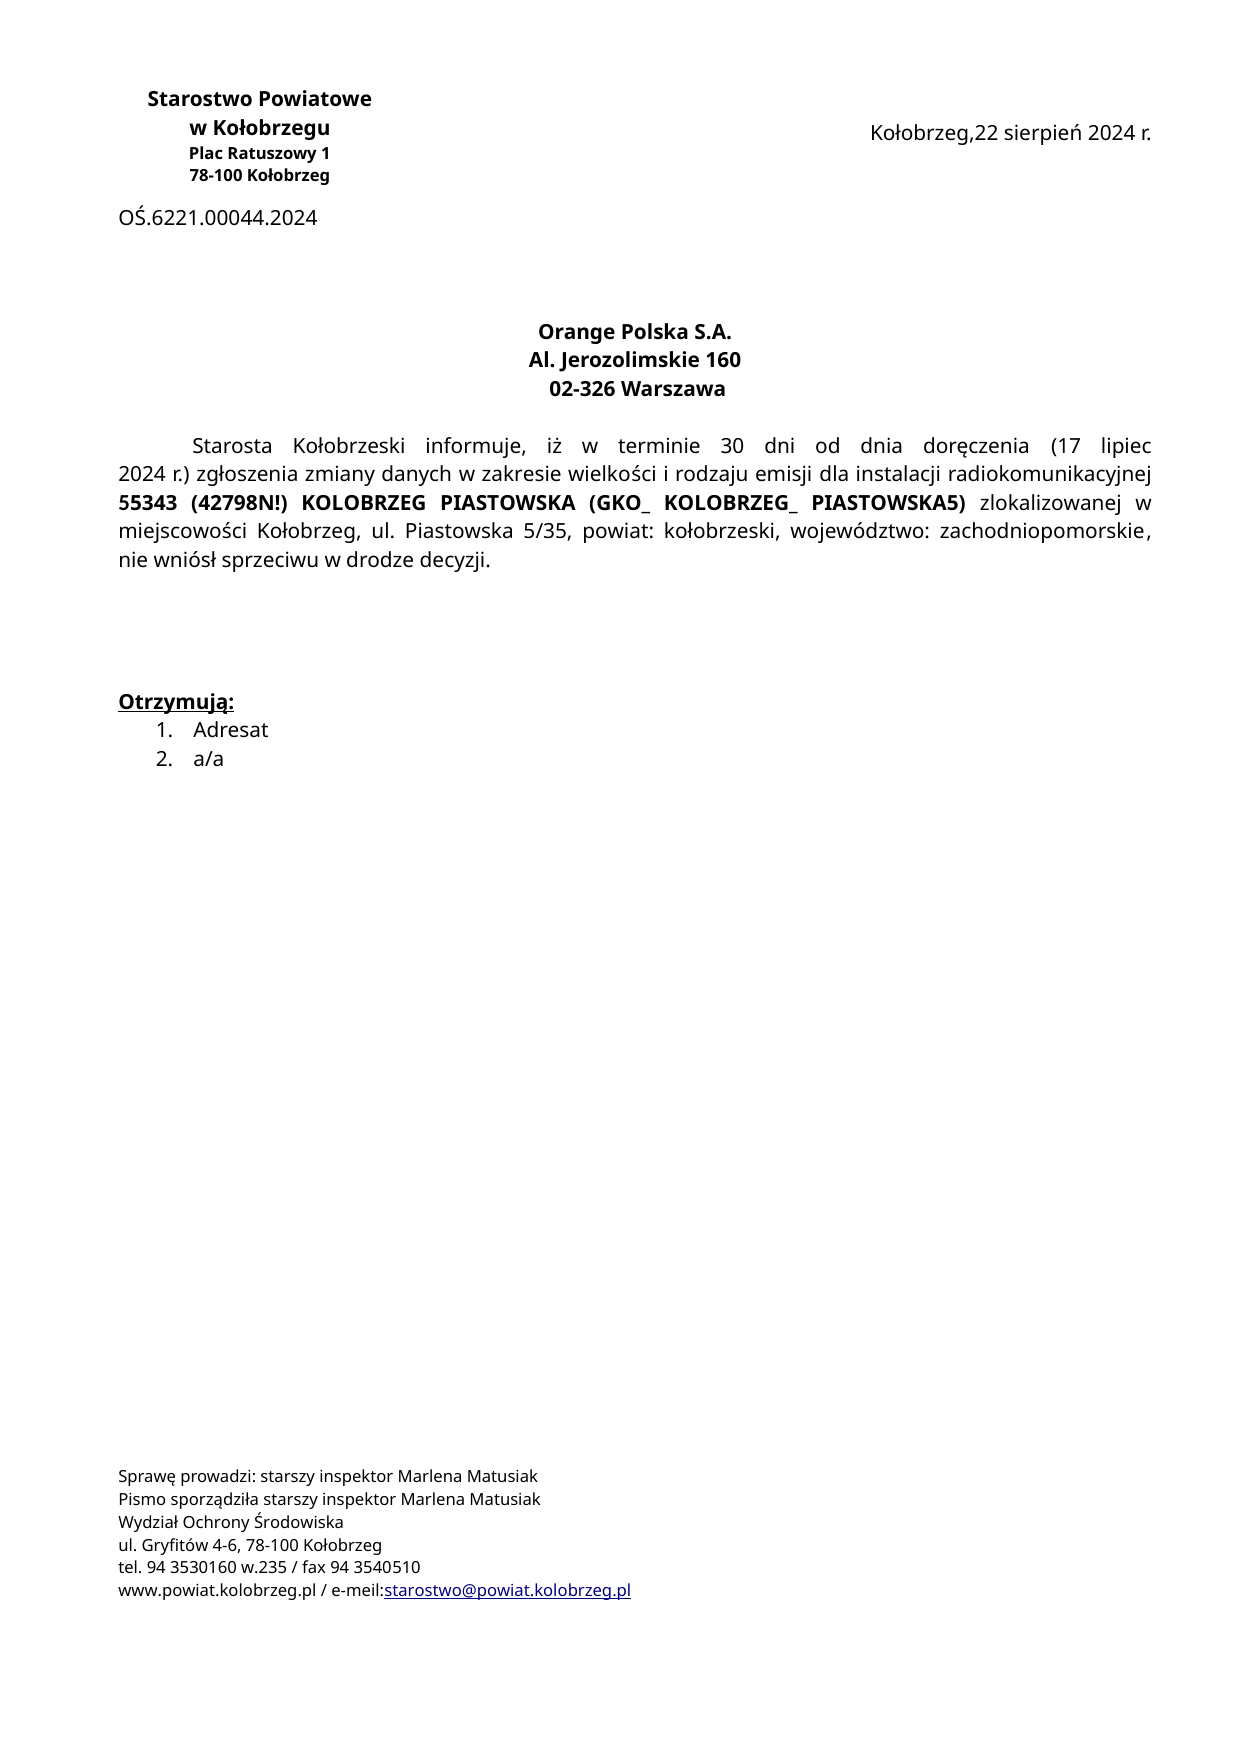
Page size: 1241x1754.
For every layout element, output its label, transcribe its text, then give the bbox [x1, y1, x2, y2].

text Otrzymują: [118, 687, 1152, 715]
list a/a [156, 744, 1152, 772]
text Plac Ratuszowy 1 [103, 141, 416, 164]
text OŚ.6221.00044.2024 [118, 203, 1152, 232]
text Starosta Kołobrzeski informuje, iż w terminie 30 dni od dnia doręczenia (17 lipiec 2024 r.) zgłoszenia zmiany danych w zakresie wielkości i rodzaju emisji dla instalacji radiokomunikacyjnej 55343 (42798N!) KOLOBRZEG PIASTOWSKA (GKO_ KOLOBRZEG_ PIASTOWSKA5) zlokalizowanej w miejscowości Kołobrzeg, ul. Piastowska 5/35, powiat: kołobrzeski, województwo: zachodniopomorskie, nie wniósł sprzeciwu w drodze decyzji. [118, 431, 1152, 573]
list Adresat [156, 715, 1152, 744]
text Kołobrzeg,22 sierpień 2024 r. [416, 118, 1152, 147]
text 78-100 Kołobrzeg [103, 164, 416, 187]
text 02-326 Warszawa [118, 374, 1152, 402]
text Sprawę prowadzi: starszy inspektor Marlena Matusiak Pismo sporządziła starszy inspektor Marlena Matusiak [118, 1465, 1152, 1511]
text w Kołobrzegu [103, 113, 416, 141]
text Starostwo Powiatowe [103, 84, 416, 113]
text Wydział Ochrony Środowiska ul. Gryfitów 4-6, 78-100 Kołobrzeg tel. 94 3530160 w.235 / fax 94 3540510 [118, 1511, 1152, 1579]
text Al. Jerozolimskie 160 [118, 346, 1152, 374]
text www.powiat.kolobrzeg.pl / e-meil:starostwo@powiat.kolobrzeg.pl [118, 1579, 1152, 1601]
text Orange Polska S.A. [118, 317, 1152, 346]
